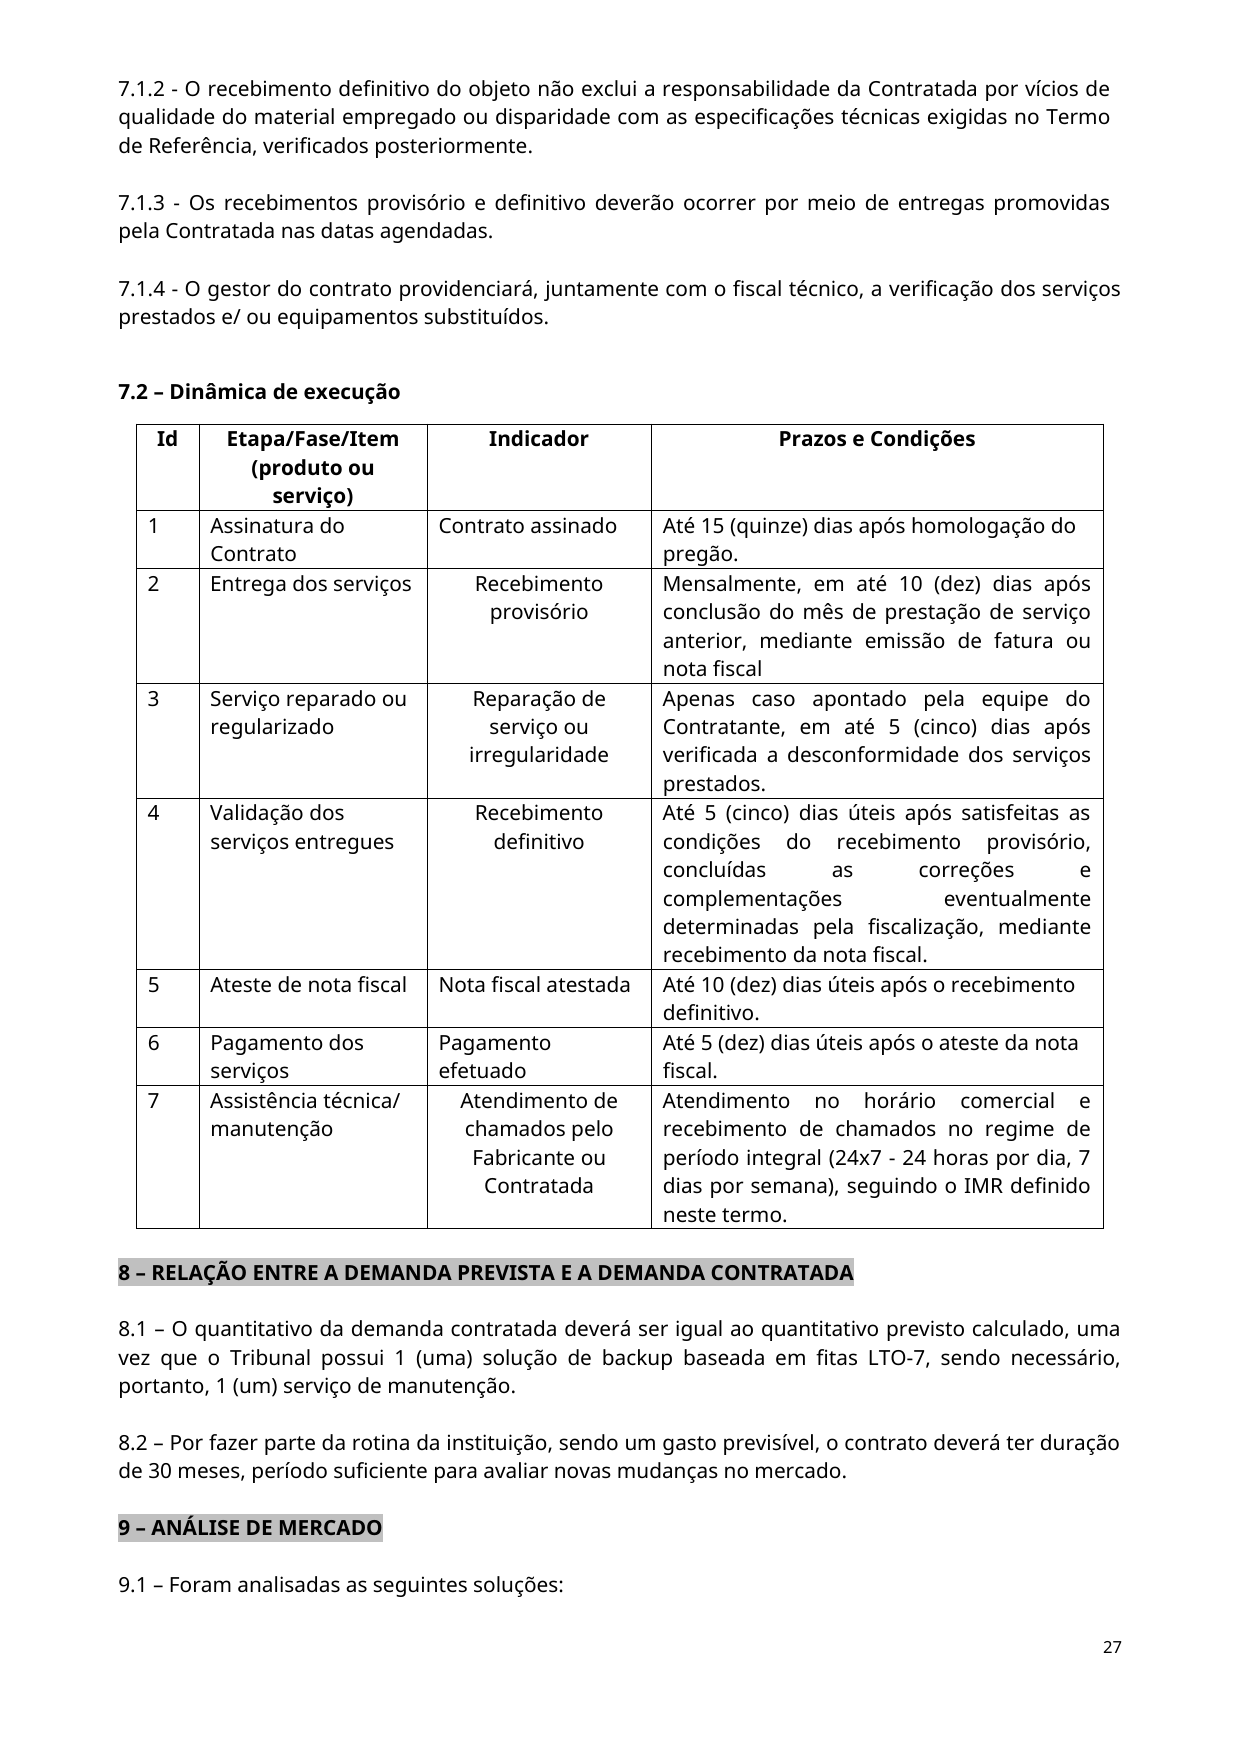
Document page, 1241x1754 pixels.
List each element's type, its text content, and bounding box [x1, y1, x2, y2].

table_cell Serviço reparado ou regularizado [200, 684, 427, 797]
table_cell Ateste de nota fiscal [200, 970, 427, 1027]
table_cell Contrato assinado [428, 511, 651, 568]
table_cell Até 5 (dez) dias úteis após o ateste da nota fiscal. [652, 1028, 1103, 1085]
table_cell Atendimento de chamados pelo Fabricante ou Contratada [428, 1086, 651, 1228]
text 9 – ANÁLISE DE MERCADO [118, 1513, 1122, 1542]
text 9.1 – Foram analisadas as seguintes soluções: [118, 1570, 1122, 1599]
table_cell Entrega dos serviços [200, 569, 427, 683]
text 7.1.3 - Os recebimentos provisório e definitivo deverão ocorrer por meio de entregas promovidas pela Contratada nas datas agendadas. [118, 188, 1111, 244]
table_cell Atendimento no horário comercial e recebimento de chamados no regime de período integral (24x7 - 24 horas por dia, 7 dias por semana), seguindo o IMR definido neste termo. [652, 1086, 1103, 1228]
table_cell Recebimento definitivo [428, 799, 651, 969]
text 8.2 – Por fazer parte da rotina da instituição, sendo um gasto previsível, o contrato deverá ter duração de 30 meses, período suficiente para avaliar novas mudanças no mercado. [118, 1428, 1122, 1485]
table_cell Até 10 (dez) dias úteis após o recebimento definitivo. [652, 970, 1103, 1027]
table_cell Reparação de serviço ou irregularidade [428, 684, 651, 797]
table_cell Até 15 (quinze) dias após homologação do pregão. [652, 511, 1103, 568]
table_cell Recebimento provisório [428, 569, 651, 683]
table_cell Mensalmente, em até 10 (dez) dias após conclusão do mês de prestação de serviço anterior, mediante emissão de fatura ou nota fiscal [652, 569, 1103, 683]
table_cell Até 5 (cinco) dias úteis após satisfeitas as condições do recebimento provisório, concluídas as correções e complementações eventualmente determinadas pela fiscalização, mediante recebimento da nota fiscal. [652, 799, 1103, 969]
table_cell 7 [137, 1086, 199, 1228]
table_header Id [137, 425, 199, 510]
table_cell 5 [137, 970, 199, 1027]
table_header Prazos e Condições [652, 425, 1103, 510]
table_cell 1 [137, 511, 199, 568]
table_cell Validação dos serviços entregues [200, 799, 427, 969]
table_cell 6 [137, 1028, 199, 1085]
text 8 – RELAÇÃO ENTRE A DEMANDA PREVISTA E A DEMANDA CONTRATADA [118, 1258, 1122, 1286]
text 8.1 – O quantitativo da demanda contratada deverá ser igual ao quantitativo previsto calculado, uma vez que o Tribunal possui 1 (uma) solução de backup baseada em fitas LTO-7, sendo necessário, portanto, 1 (um) serviço de manutenção. [118, 1314, 1122, 1400]
table_header Etapa/Fase/Item (produto ou serviço) [200, 425, 427, 510]
text 7.1.4 - O gestor do contrato providenciará, juntamente com o fiscal técnico, a verificação dos serviços prestados e/ ou equipamentos substituídos. [118, 274, 1122, 331]
table_cell 4 [137, 799, 199, 969]
table_cell Pagamento efetuado [428, 1028, 651, 1085]
table_cell Apenas caso apontado pela equipe do Contratante, em até 5 (cinco) dias após verificada a desconformidade dos serviços prestados. [652, 684, 1103, 797]
table_cell Nota fiscal atestada [428, 970, 651, 1027]
table_cell Pagamento dos serviços [200, 1028, 427, 1085]
table_cell Assinatura do Contrato [200, 511, 427, 568]
text 7.2 – Dinâmica de execução [118, 377, 1122, 406]
text 7.1.2 - O recebimento definitivo do objeto não exclui a responsabilidade da Contratada por vícios de qualidade do material empregado ou disparidade com as especificações técnicas exigidas no Termo de Referência, verificados posteriormente. [118, 74, 1111, 159]
table_cell 2 [137, 569, 199, 683]
table_cell 3 [137, 684, 199, 797]
table_cell Assistência técnica/ manutenção [200, 1086, 427, 1228]
table_header Indicador [428, 425, 651, 510]
